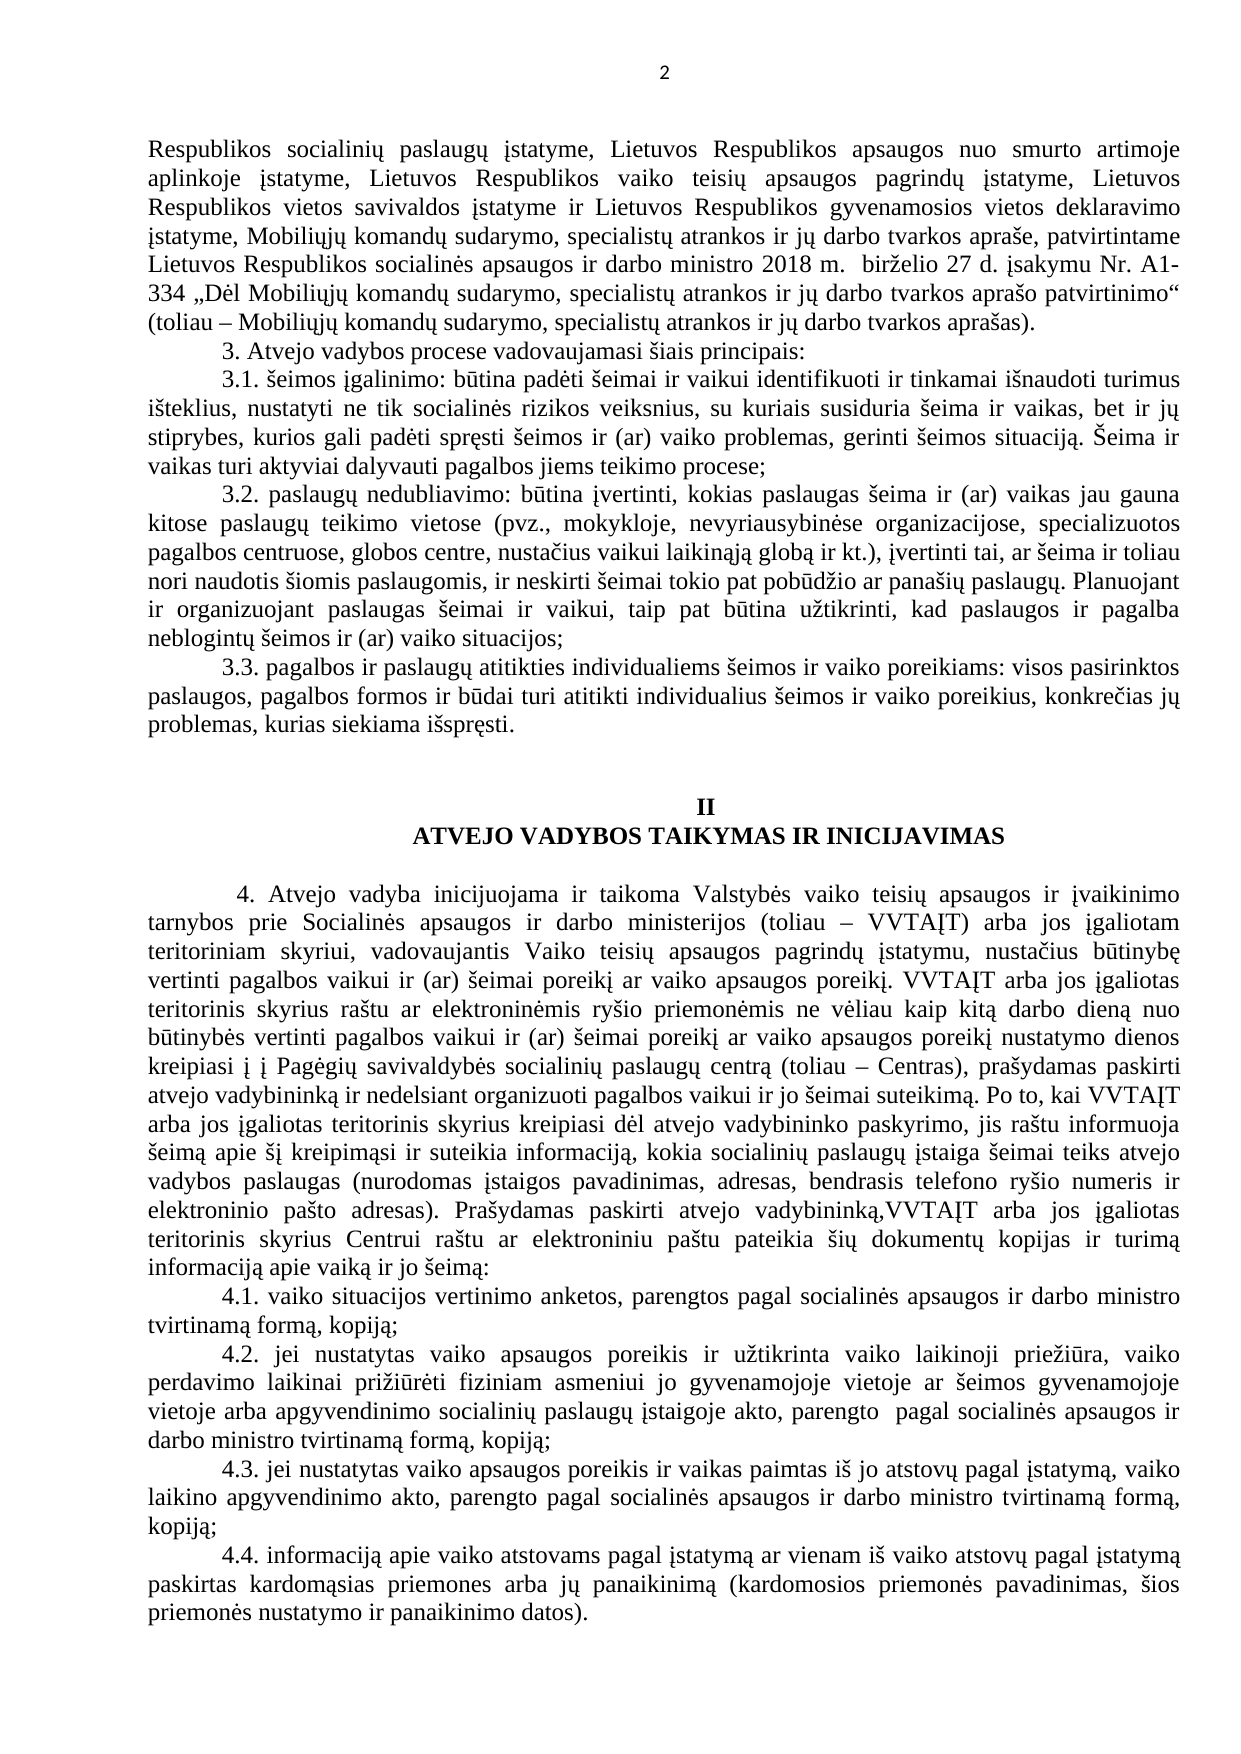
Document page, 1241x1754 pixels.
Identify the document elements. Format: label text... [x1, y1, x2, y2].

text 4.3. jei nustatytas vaiko apsaugos poreikis ir vaikas paimtas iš jo atstovų pagal įstatymą, vaiko laikino apgyvendinimo akto, parengto pagal socialinės apsaugos ir darbo ministro tvirtinamą formą, kopiją; [148, 1454, 1181, 1540]
text ATVEJO VADYBOS TAIKYMAS IR INICIJAVIMAS [148, 821, 1181, 850]
text 4.1. vaiko situacijos vertinimo anketos, parengtos pagal socialinės apsaugos ir darbo ministro tvirtinamą formą, kopiją; [148, 1281, 1181, 1339]
text 3. Atvejo vadybos procese vadovaujamasi šiais principais: [148, 336, 1181, 364]
text 3.3. pagalbos ir paslaugų atitikties individualiems šeimos ir vaiko poreikiams: visos pasirinktos paslaugos, pagalbos formos ir būdai turi atitikti individualius šeimos ir vaiko poreikius, konkrečias jų problemas, kurias siekiama išspręsti. [148, 652, 1181, 738]
text Respublikos socialinių paslaugų įstatyme, Lietuvos Respublikos apsaugos nuo smurto artimoje aplinkoje įstatyme, Lietuvos Respublikos vaiko teisių apsaugos pagrindų įstatyme, Lietuvos Respublikos vietos savivaldos įstatyme ir Lietuvos Respublikos gyvenamosios vietos deklaravimo įstatyme, Mobiliųjų komandų sudarymo, specialistų atrankos ir jų darbo tvarkos apraše, patvirtintame Lietuvos Respublikos socialinės apsaugos ir darbo ministro 2018 m. birželio 27 d. įsakymu Nr. A1-334 „Dėl Mobiliųjų komandų sudarymo, specialistų atrankos ir jų darbo tvarkos aprašo patvirtinimo“ (toliau – Mobiliųjų komandų sudarymo, specialistų atrankos ir jų darbo tvarkos aprašas). [148, 134, 1181, 336]
text 4.2. jei nustatytas vaiko apsaugos poreikis ir užtikrinta vaiko laikinoji priežiūra, vaiko perdavimo laikinai prižiūrėti fiziniam asmeniui jo gyvenamojoje vietoje ar šeimos gyvenamojoje vietoje arba apgyvendinimo socialinių paslaugų įstaigoje akto, parengto pagal socialinės apsaugos ir darbo ministro tvirtinamą formą, kopiją; [148, 1339, 1181, 1454]
text 4. Atvejo vadyba inicijuojama ir taikoma Valstybės vaiko teisių apsaugos ir įvaikinimo tarnybos prie Socialinės apsaugos ir darbo ministerijos (toliau – VVTAĮT) arba jos įgaliotam teritoriniam skyriui, vadovaujantis Vaiko teisių apsaugos pagrindų įstatymu, nustačius būtinybę vertinti pagalbos vaikui ir (ar) šeimai poreikį ar vaiko apsaugos poreikį. VVTAĮT arba jos įgaliotas teritorinis skyrius raštu ar elektroninėmis ryšio priemonėmis ne vėliau kaip kitą darbo dieną nuo būtinybės vertinti pagalbos vaikui ir (ar) šeimai poreikį ar vaiko apsaugos poreikį nustatymo dienos kreipiasi į į Pagėgių savivaldybės socialinių paslaugų centrą (toliau – Centras), prašydamas paskirti atvejo vadybininką ir nedelsiant organizuoti pagalbos vaikui ir jo šeimai suteikimą. Po to, kai VVTAĮT arba jos įgaliotas teritorinis skyrius kreipiasi dėl atvejo vadybininko paskyrimo, jis raštu informuoja šeimą apie šį kreipimąsi ir suteikia informaciją, kokia socialinių paslaugų įstaiga šeimai teiks atvejo vadybos paslaugas (nurodomas įstaigos pavadinimas, adresas, bendrasis telefono ryšio numeris ir elektroninio pašto adresas). Prašydamas paskirti atvejo vadybininką,VVTAĮT arba jos įgaliotas teritorinis skyrius Centrui raštu ar elektroniniu paštu pateikia šių dokumentų kopijas ir turimą informaciją apie vaiką ir jo šeimą: [148, 879, 1181, 1281]
text 3.1. šeimos įgalinimo: būtina padėti šeimai ir vaikui identifikuoti ir tinkamai išnaudoti turimus išteklius, nustatyti ne tik socialinės rizikos veiksnius, su kuriais susiduria šeima ir vaikas, bet ir jų stiprybes, kurios gali padėti spręsti šeimos ir (ar) vaiko problemas, gerinti šeimos situaciją. Šeima ir vaikas turi aktyviai dalyvauti pagalbos jiems teikimo procese; [148, 364, 1181, 479]
text 4.4. informaciją apie vaiko atstovams pagal įstatymą ar vienam iš vaiko atstovų pagal įstatymą paskirtas kardomąsias priemones arba jų panaikinimą (kardomosios priemonės pavadinimas, šios priemonės nustatymo ir panaikinimo datos). [148, 1540, 1181, 1626]
text II [148, 792, 1181, 821]
text 3.2. paslaugų nedubliavimo: būtina įvertinti, kokias paslaugas šeima ir (ar) vaikas jau gauna kitose paslaugų teikimo vietose (pvz., mokykloje, nevyriausybinėse organizacijose, specializuotos pagalbos centruose, globos centre, nustačius vaikui laikinąją globą ir kt.), įvertinti tai, ar šeima ir toliau nori naudotis šiomis paslaugomis, ir neskirti šeimai tokio pat pobūdžio ar panašių paslaugų. Planuojant ir organizuojant paslaugas šeimai ir vaikui, taip pat būtina užtikrinti, kad paslaugos ir pagalba neblogintų šeimos ir (ar) vaiko situacijos; [148, 479, 1181, 652]
